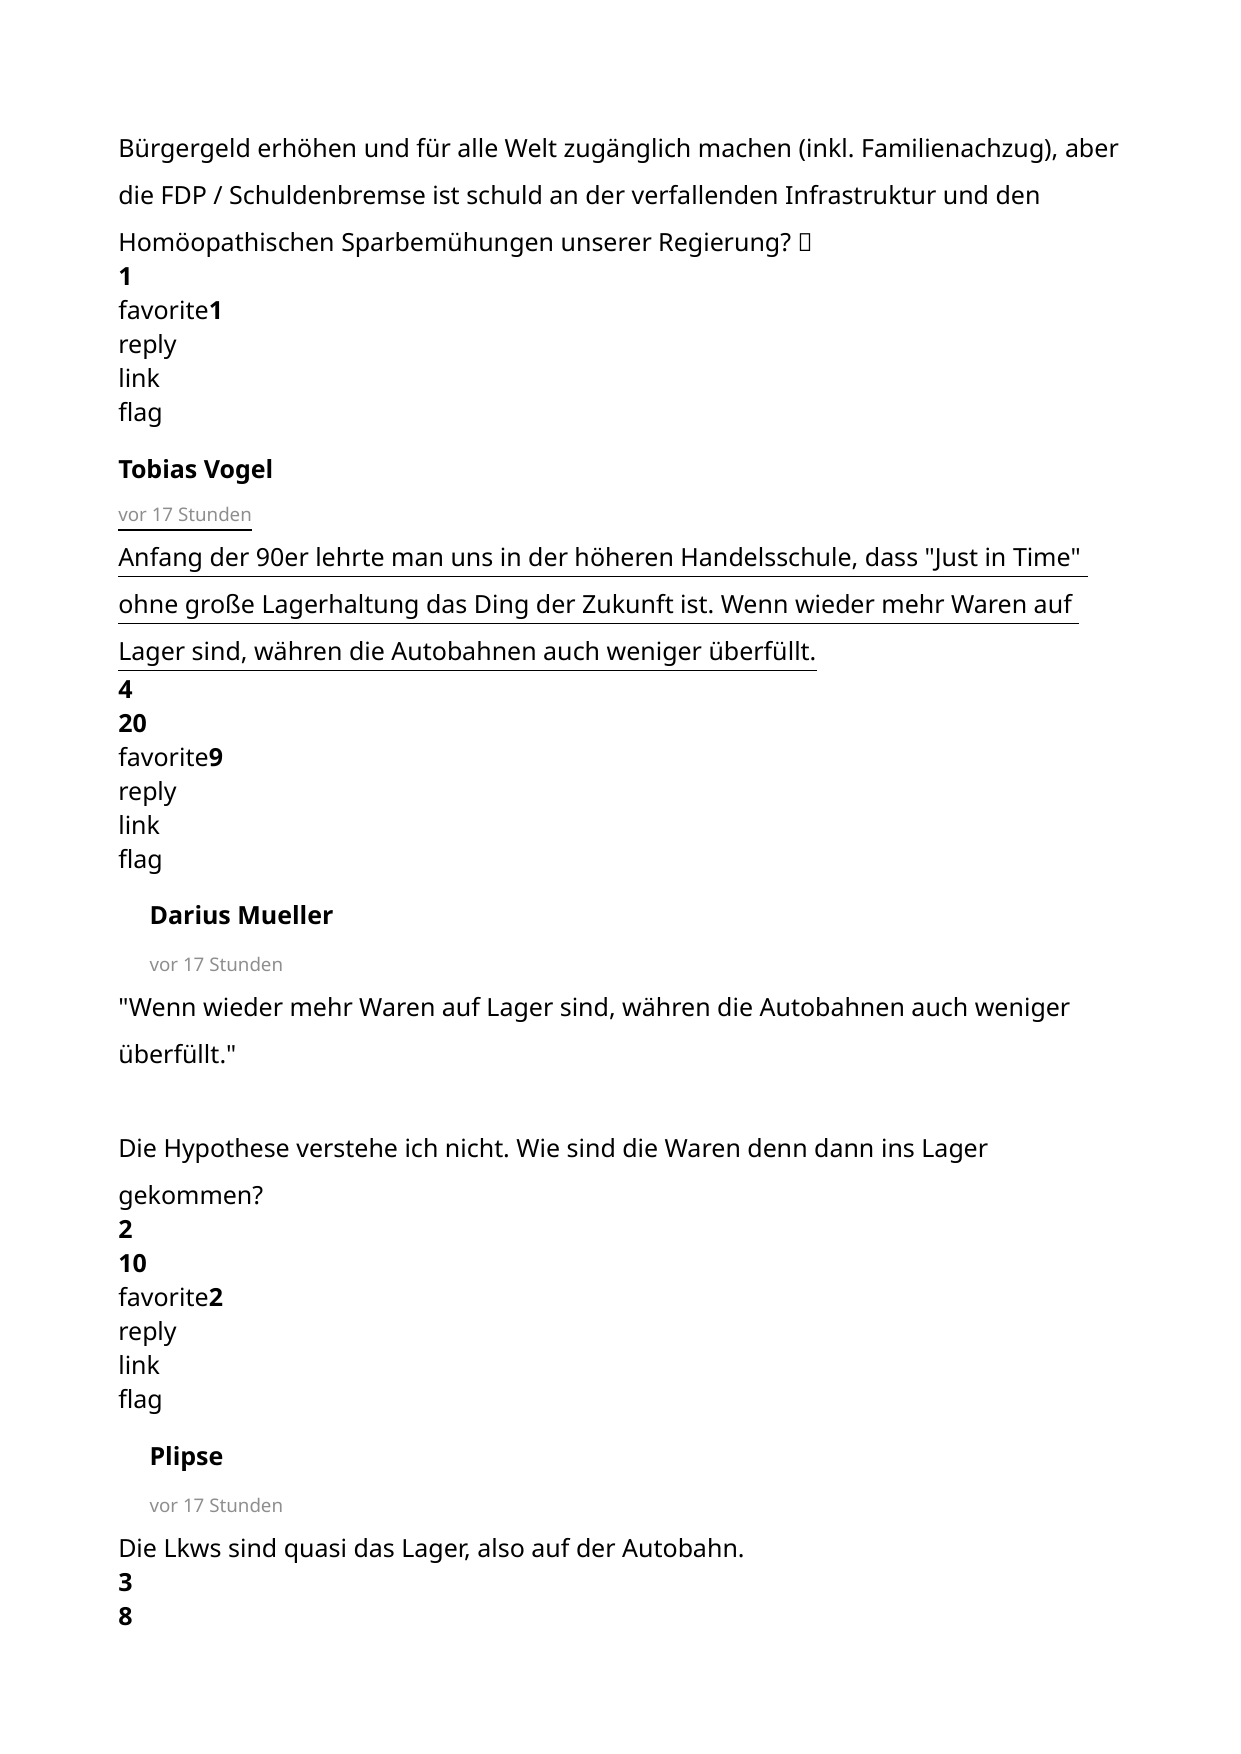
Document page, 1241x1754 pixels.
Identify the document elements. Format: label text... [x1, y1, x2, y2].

text flag [118, 842, 1122, 876]
text vor 17 Stunden [149, 1488, 1122, 1517]
text "Wenn wieder mehr Waren auf Lager sind, währen die Autobahnen auch weniger überfüllt." Die Hypothese verstehe ich nicht. Wie sind die Waren denn dann ins Lager gekommen? [118, 977, 1122, 1212]
text 10 [118, 1246, 1122, 1280]
text 20 [118, 705, 1122, 739]
text flag [118, 395, 1122, 429]
text favorite1 [118, 293, 1122, 327]
text Bürgergeld erhöhen und für alle Welt zugänglich machen (inkl. Familienachzug), aber die FDP / Schuldenbremse ist schuld an der verfallenden Infrastruktur und den Homöopathischen Sparbemühungen unserer Regierung? 🙄 [118, 118, 1122, 259]
text favorite2 [118, 1280, 1122, 1314]
text link [118, 361, 1122, 395]
text reply [118, 1314, 1122, 1348]
text Darius Mueller [149, 891, 1114, 932]
text link [118, 807, 1122, 842]
text Plipse [149, 1432, 1114, 1472]
text vor 17 Stunden [118, 501, 1122, 531]
text Tobias Vogel [118, 445, 1114, 485]
text vor 17 Stunden [149, 947, 1122, 977]
text Anfang der 90er lehrte man uns in der höheren Handelsschule, dass "Just in Time" ohne große Lagerhaltung das Ding der Zukunft ist. Wenn wieder mehr Waren auf Lager sind, währen die Autobahnen auch weniger überfüllt. [118, 531, 1122, 671]
text reply [118, 773, 1122, 807]
text 4 [118, 671, 1122, 705]
text reply [118, 327, 1122, 361]
text 8 [118, 1598, 1122, 1632]
text flag [118, 1382, 1122, 1416]
text link [118, 1348, 1122, 1382]
text 3 [118, 1564, 1122, 1598]
text Die Lkws sind quasi das Lager, also auf der Autobahn. [118, 1517, 1122, 1564]
text 1 [118, 259, 1122, 293]
text 2 [118, 1212, 1122, 1246]
text favorite9 [118, 739, 1122, 773]
